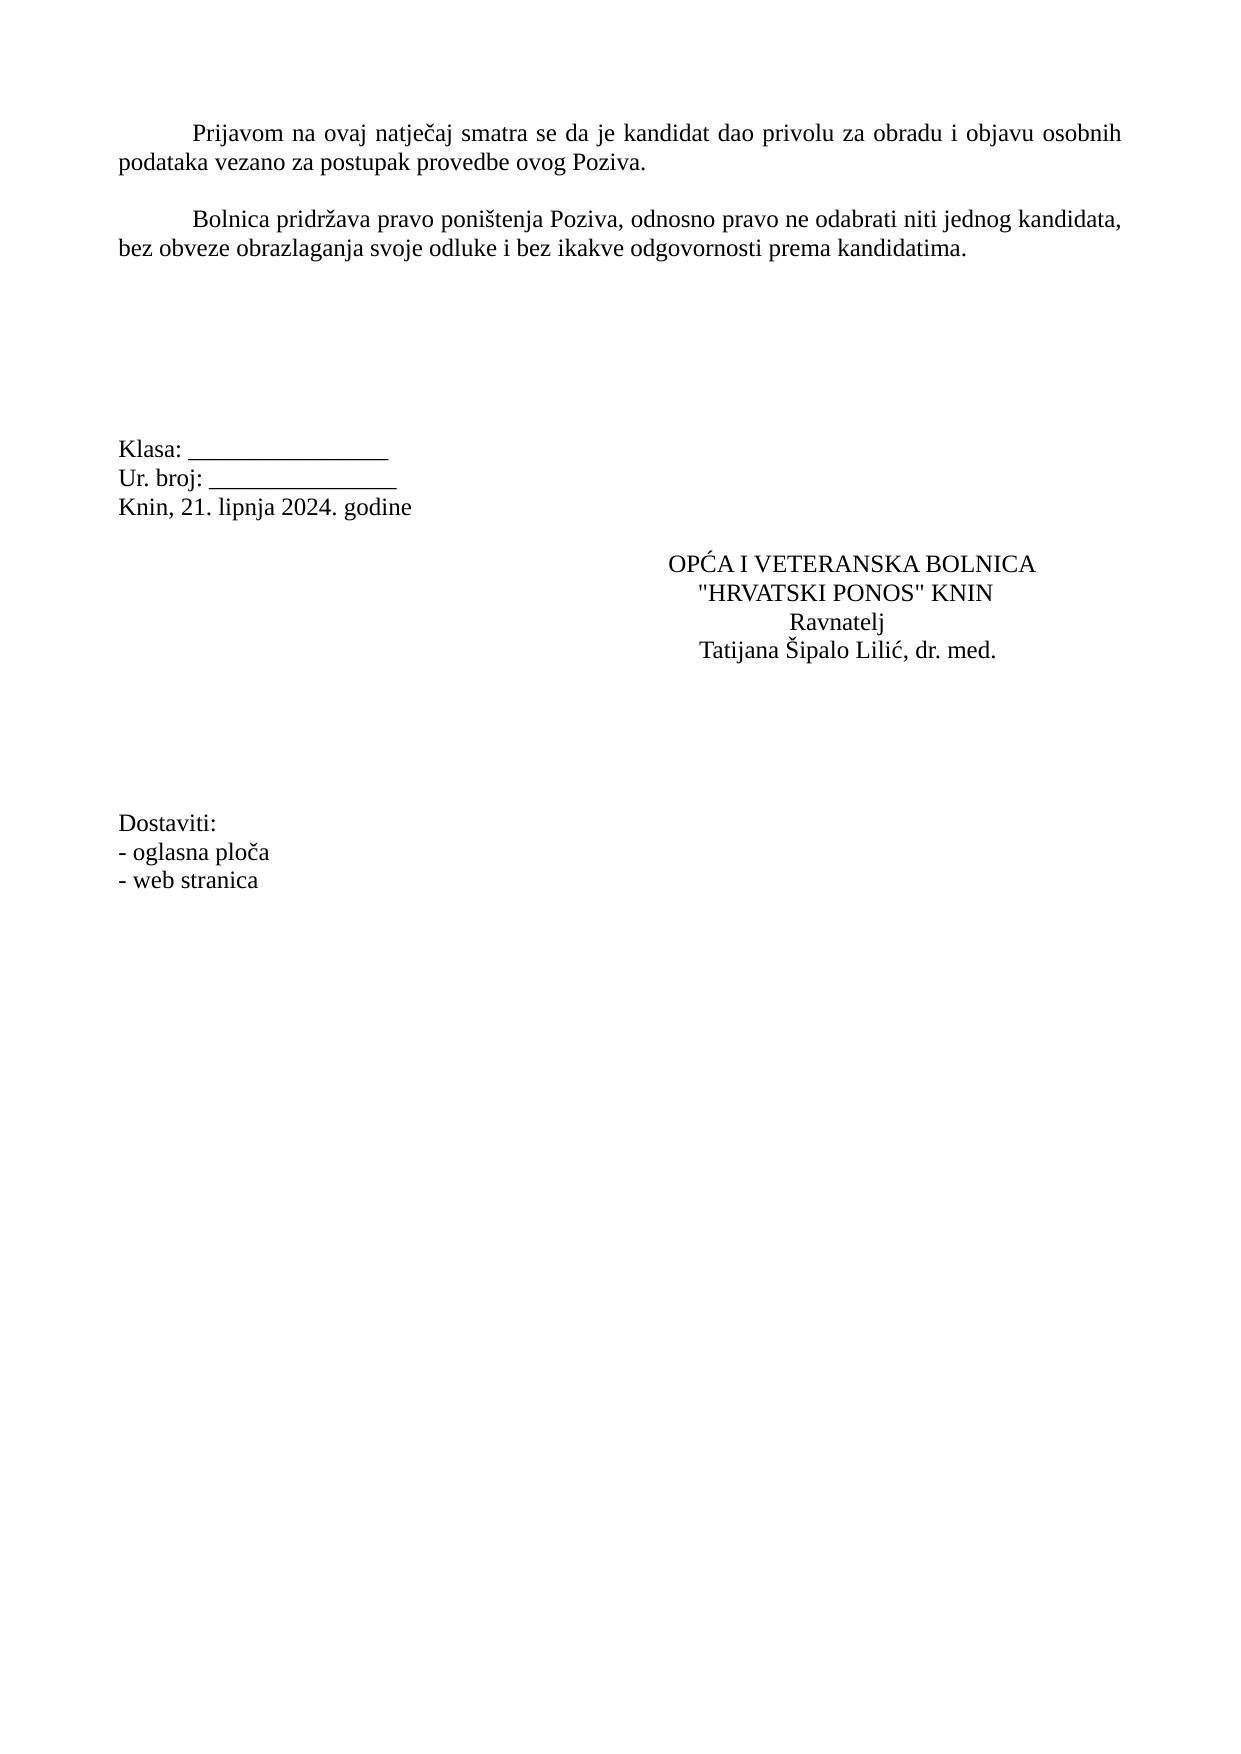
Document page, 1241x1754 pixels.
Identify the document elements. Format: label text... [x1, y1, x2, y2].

text Knin, 21. lipnja 2024. godine [118, 492, 1122, 521]
text Dostaviti: [118, 808, 1122, 837]
text Prijavom na ovaj natječaj smatra se da je kandidat dao privolu za obradu i objavu osobnih podataka vezano za postupak provedbe ovog Poziva. [118, 118, 1122, 176]
text - oglasna ploča - web stranica [118, 837, 1122, 894]
text Tatijana Šipalo Lilić, dr. med. [118, 636, 1122, 664]
text Bolnica pridržava pravo poništenja Poziva, odnosno pravo ne odabrati niti jednog kandidata, bez obveze obrazlaganja svoje odluke i bez ikakve odgovornosti prema kandidatima. [118, 204, 1122, 262]
text Klasa: ________________ [118, 434, 1122, 463]
text OPĆA I VETERANSKA BOLNICA "HRVATSKI PONOS" KNIN [118, 549, 1122, 607]
text Ravnatelj [118, 607, 1122, 636]
text Ur. broj: _______________ [118, 463, 1122, 492]
